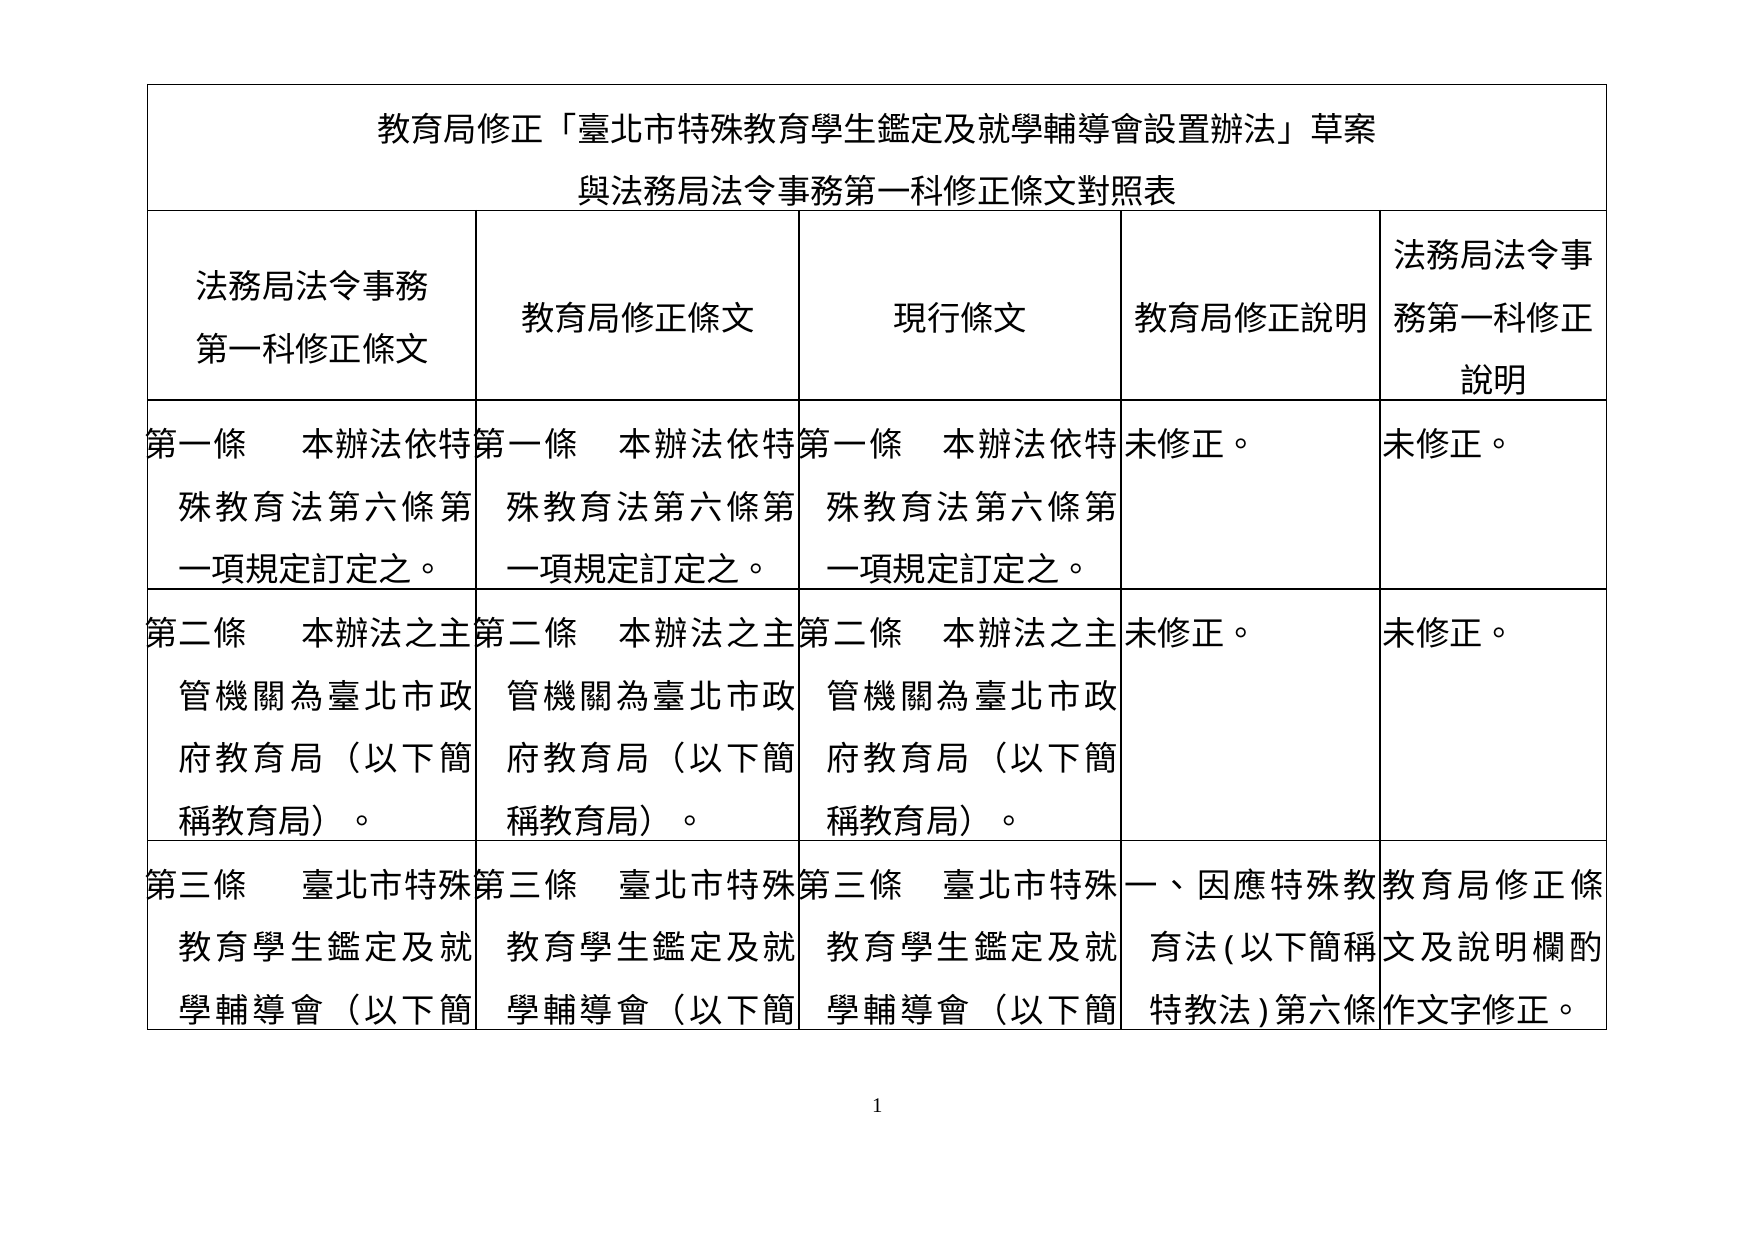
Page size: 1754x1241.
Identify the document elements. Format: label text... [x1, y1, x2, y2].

table_cell 未修正。 [1122, 401, 1379, 588]
table_cell 教育局修正條文 [477, 211, 798, 399]
table_cell 第二條 本辦法之主管機關為臺北市政府教育局（以下簡稱教育局）。 [800, 590, 1120, 839]
table_cell 未修正。 [1122, 590, 1379, 839]
table_cell 第三條 臺北市特殊教育學生鑑定及就學輔導會（以下簡 [800, 841, 1120, 1028]
table_cell 第三條 臺北市特殊教育學生鑑定及就學輔導會（以下簡稱本會）置委員二十三人至三十三人，主任委員由教育局局長兼任，副主任委員一人，由教育局局長指派之教育局副局長兼任，其餘委員由教育局就下列人員聘(派)兼之： 一、臺北市政府社會局代表一人。 二、臺北市政府勞動局代表一人。 三、臺北市政府衛生局代表一人。 四、教育局代表二人。 五、學校及幼兒園行政人員。 六、特殊教育學者專家。 七、臺北市政府核准設立之教師及教保服務人員組織代表。 八、身心障礙及資賦優異者家長團體代表。 九、身心障礙與資賦優異學生及幼兒家長代表。 十、特殊教育相關專業人員。 十一、其他相關團體代表。 第一項第九款學生及幼兒家長代表，該學生應具有學籍且未休學，該幼兒應在學。 第一項委員任期二年，任期屆滿得續聘(派)之；任期內因故出缺或有不適當之行為經教育局解聘時，得補行遴聘(派)至原任期屆滿之日止。但以機關或團體代表身分出任者，應隨其本職進退。 第一項委員中，主任委員、副主任委員及第一款至第五款委員人數，合計不得超過委員總數二分之一；任一性別人數不得少於委員總數三分之一。 本會委員名單，應予公告。 [477, 841, 798, 1028]
table_cell 第二條 本辦法之主管機關為臺北市政府教育局（以下簡稱教育局）。 [148, 590, 475, 839]
table_cell 第一條 本辦法依特殊教育法第六條第一項規定訂定之。 [148, 401, 475, 588]
table_cell 第二條 本辦法之主管機關為臺北市政府教育局（以下簡稱教育局）。 [477, 590, 798, 839]
table_cell 法務局法令事務 第一科修正條文 [148, 211, 475, 399]
table_cell 第一條 本辦法依特殊教育法第六條第一項規定訂定之。 [477, 401, 798, 588]
table_cell 第三條 臺北市特殊教育學生鑑定及就學輔導會（以下簡稱本會）置委員二十三人至三十三人，主任委員由教育局局長兼任，副主任委員一人，由教育局局長指派之教育局副局長兼任，其餘委員由教育局就下列人員聘(派)兼之： 一、臺北市政府社會局代表一人。 二、臺北市政府勞動局代表一人。 三、臺北市政府衛生局代表一人。 四、教育局代表二人。 五、學校及幼兒園行政人員。 六、特殊教育學者專家。 七、臺北市政府核准設立之教師及教保服務人員組織代表。 八、身心障礙及資賦優異者家長團體代表。 九、身心障礙與資賦優異學生及幼兒家長代表。 十、特殊教育相關專業人員。 十一、其他相關團體代表。 前項第九款學生及幼兒家長代表，該學生應具有學籍且未休學，該幼兒應在學。 第一項委員任期二年，任期屆滿得續聘(派)之；任期內因故出缺或有不適當之行為經教育局解聘(派)時，得補行遴聘(派)至原任期屆滿之日止。但以機關或團體代表身分出任者，應隨其本職進退。 第一項委員中，主任委員、副主任委員及第一款至第五款委員人數，合計不得超過委員總數二分之一；任一性別人數不得少於委員總數三分之一。 本會委員名單，應予公告。 [148, 841, 475, 1028]
table_cell 法務局法令事務第一科修正說明 [1381, 211, 1606, 399]
table_cell 未修正。 [1381, 401, 1606, 588]
table_cell 一、因應特殊教育法(以下簡稱特教法)第六條 [1122, 841, 1379, 1028]
table_cell 教育局修正條文及說明欄酌作文字修正。 [1381, 841, 1606, 1028]
table_cell 現行條文 [800, 211, 1120, 399]
table_cell 第一條 本辦法依特殊教育法第六條第一項規定訂定之。 [800, 401, 1120, 588]
table_cell 未修正。 [1381, 590, 1606, 839]
table_header 教育局修正「臺北市特殊教育學生鑑定及就學輔導會設置辦法」草案 與法務局法令事務第一科修正條文對照表 [148, 85, 1606, 210]
table_cell 教育局修正說明 [1122, 211, 1379, 399]
